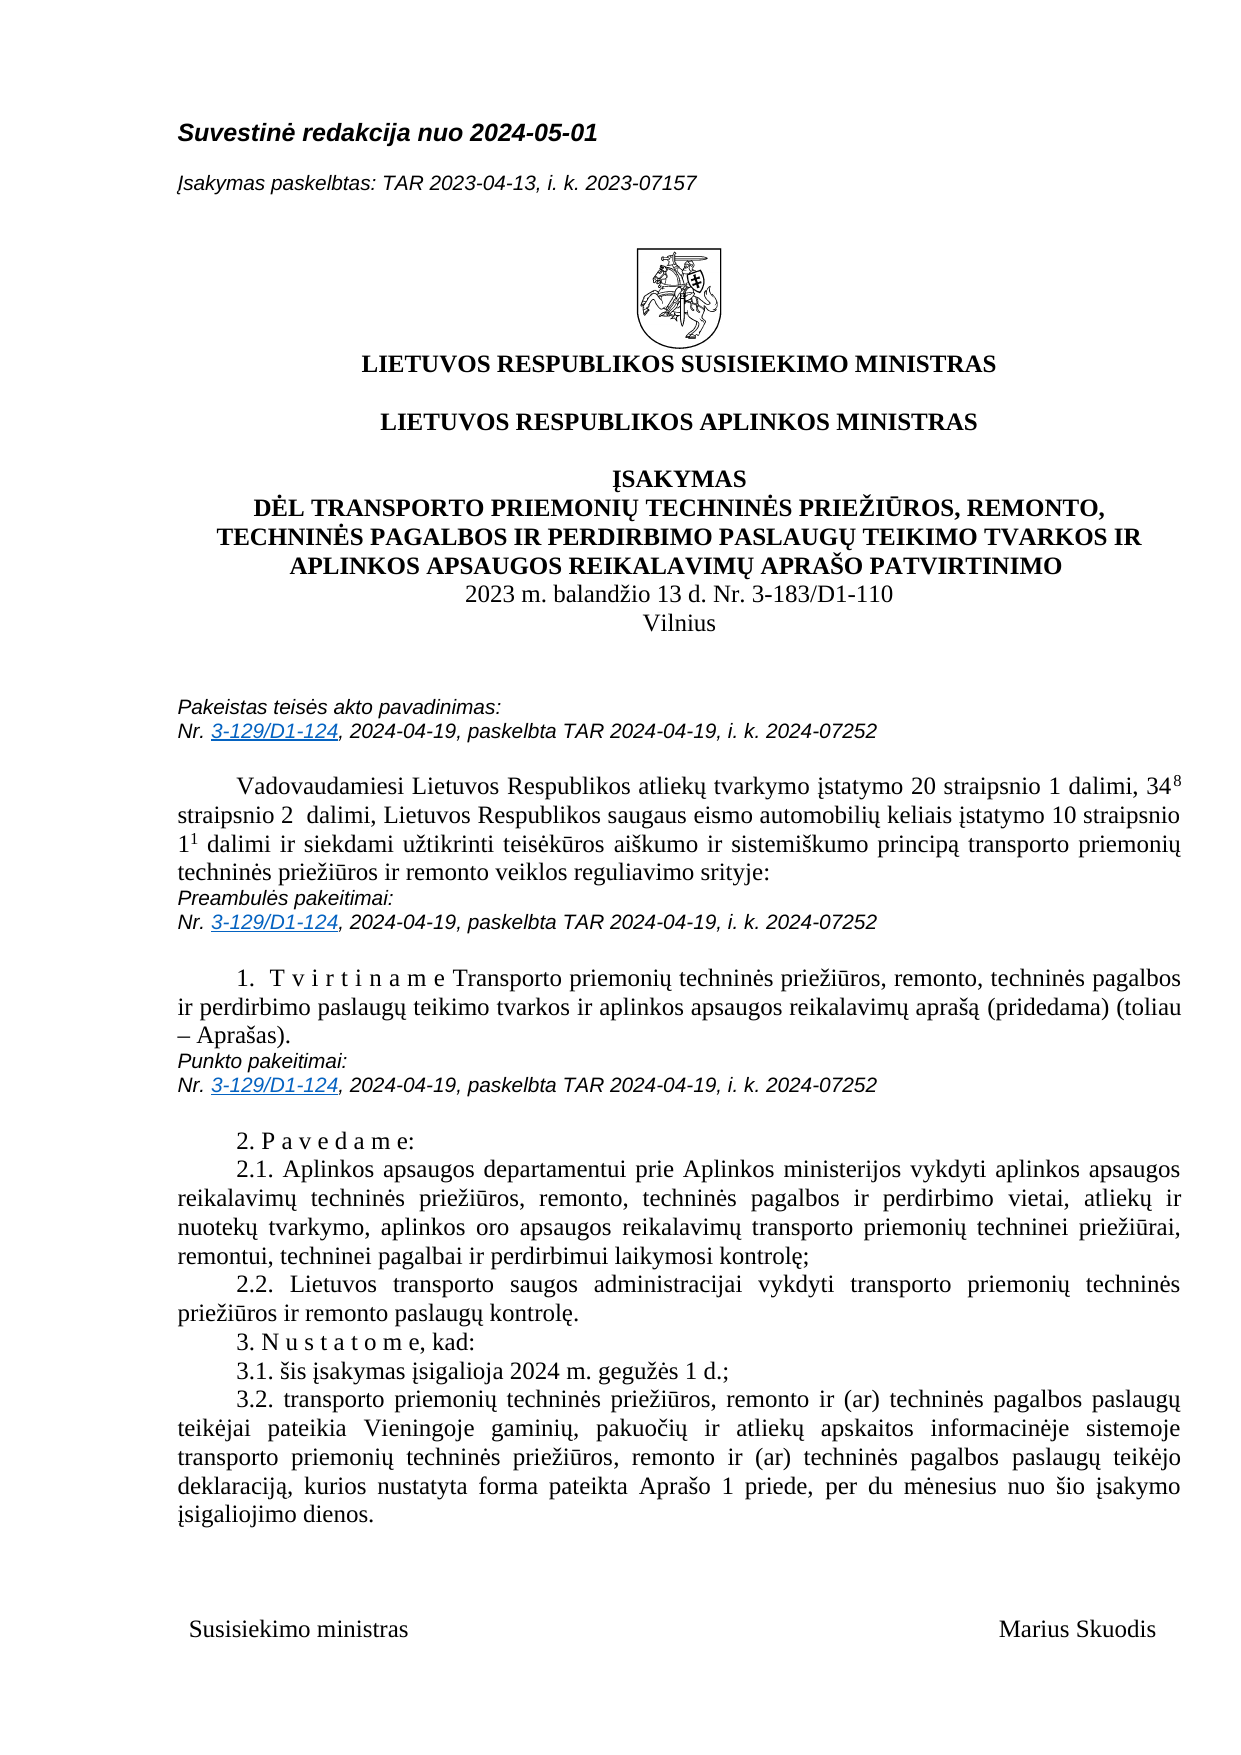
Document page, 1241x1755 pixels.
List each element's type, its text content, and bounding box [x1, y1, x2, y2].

text 3.1. šis įsakymas įsigalioja 2024 m. gegužės 1 d.; [177, 1356, 1181, 1384]
text Nr. 3-129/D1-124, 2024-04-19, paskelbta TAR 2024-04-19, i. k. 2024-07252 [177, 718, 1181, 742]
text Vadovaudamiesi Lietuvos Respublikos atliekų tvarkymo įstatymo 20 straipsnio 1 dalimi, 348 straipsnio 2 dalimi, Lietuvos Respublikos saugaus eismo automobilių keliais įstatymo 10 straipsnio 11 dalimi ir siekdami užtikrinti teisėkūros aiškumo ir sistemiškumo principą transporto priemonių techninės priežiūros ir remonto veiklos reguliavimo srityje: [177, 771, 1181, 886]
text 1. T v i r t i n a m e Transporto priemonių techninės priežiūros, remonto, techninės pagalbos ir perdirbimo paslaugų teikimo tvarkos ir aplinkos apsaugos reikalavimų aprašą (pridedama) (toliau – Aprašas). [177, 963, 1181, 1049]
text 3. N u s t a t o m e, kad: [177, 1327, 1181, 1356]
text LIETUVOS RESPUBLIKOS APLINKOS MINISTRAS [177, 407, 1181, 436]
text LIETUVOS RESPUBLIKOS SUSISIEKIMO MINISTRAS [177, 349, 1181, 378]
text 2.1. Aplinkos apsaugos departamentui prie Aplinkos ministerijos vykdyti aplinkos apsaugos reikalavimų techninės priežiūros, remonto, techninės pagalbos ir perdirbimo vietai, atliekų ir nuotekų tvarkymo, aplinkos oro apsaugos reikalavimų transporto priemonių techninei priežiūrai, remontui, techninei pagalbai ir perdirbimui laikymosi kontrolę; [177, 1154, 1181, 1269]
text Vilnius [177, 608, 1181, 637]
text Pakeistas teisės akto pavadinimas: [177, 694, 1181, 718]
text Punkto pakeitimai: [177, 1049, 1181, 1073]
text 3.2. transporto priemonių techninės priežiūros, remonto ir (ar) techninės pagalbos paslaugų teikėjai pateikia Vieningoje gaminių, pakuočių ir atliekų apskaitos informacinėje sistemoje transporto priemonių techninės priežiūros, remonto ir (ar) techninės pagalbos paslaugų teikėjo deklaraciją, kurios nustatyta forma pateikta Aprašo 1 priede, per du mėnesius nuo šio įsakymo įsigaliojimo dienos. [177, 1384, 1181, 1528]
text 2.2. Lietuvos transporto saugos administracijai vykdyti transporto priemonių techninės priežiūros ir remonto paslaugų kontrolę. [177, 1269, 1181, 1327]
text Suvestinė redakcija nuo 2024-05-01 [177, 118, 1181, 147]
text Nr. 3-129/D1-124, 2024-04-19, paskelbta TAR 2024-04-19, i. k. 2024-07252 [177, 1073, 1181, 1097]
text ĮSAKYMAS [177, 464, 1181, 493]
text DĖL TRANSPORTO PRIEMONIŲ TECHNINĖS PRIEŽIŪROS, REMONTO, TECHNINĖS PAGALBOS IR PERDIRBIMO PASLAUGŲ TEIKIMO TVARKOS IR APLINKOS APSAUGOS REIKALAVIMŲ APRAŠO PATVIRTINIMO [177, 493, 1181, 579]
text 2. P a v e d a m e: [177, 1126, 1181, 1154]
text Nr. 3-129/D1-124, 2024-04-19, paskelbta TAR 2024-04-19, i. k. 2024-07252 [177, 910, 1181, 934]
text Susisiekimo ministras Marius Skuodis [188, 1614, 1181, 1643]
text Preambulės pakeitimai: [177, 886, 1181, 910]
text Įsakymas paskelbtas: TAR 2023-04-13, i. k. 2023-07157 [177, 171, 1181, 195]
text 2023 m. balandžio 13 d. Nr. 3-183/D1-110 [177, 579, 1181, 608]
